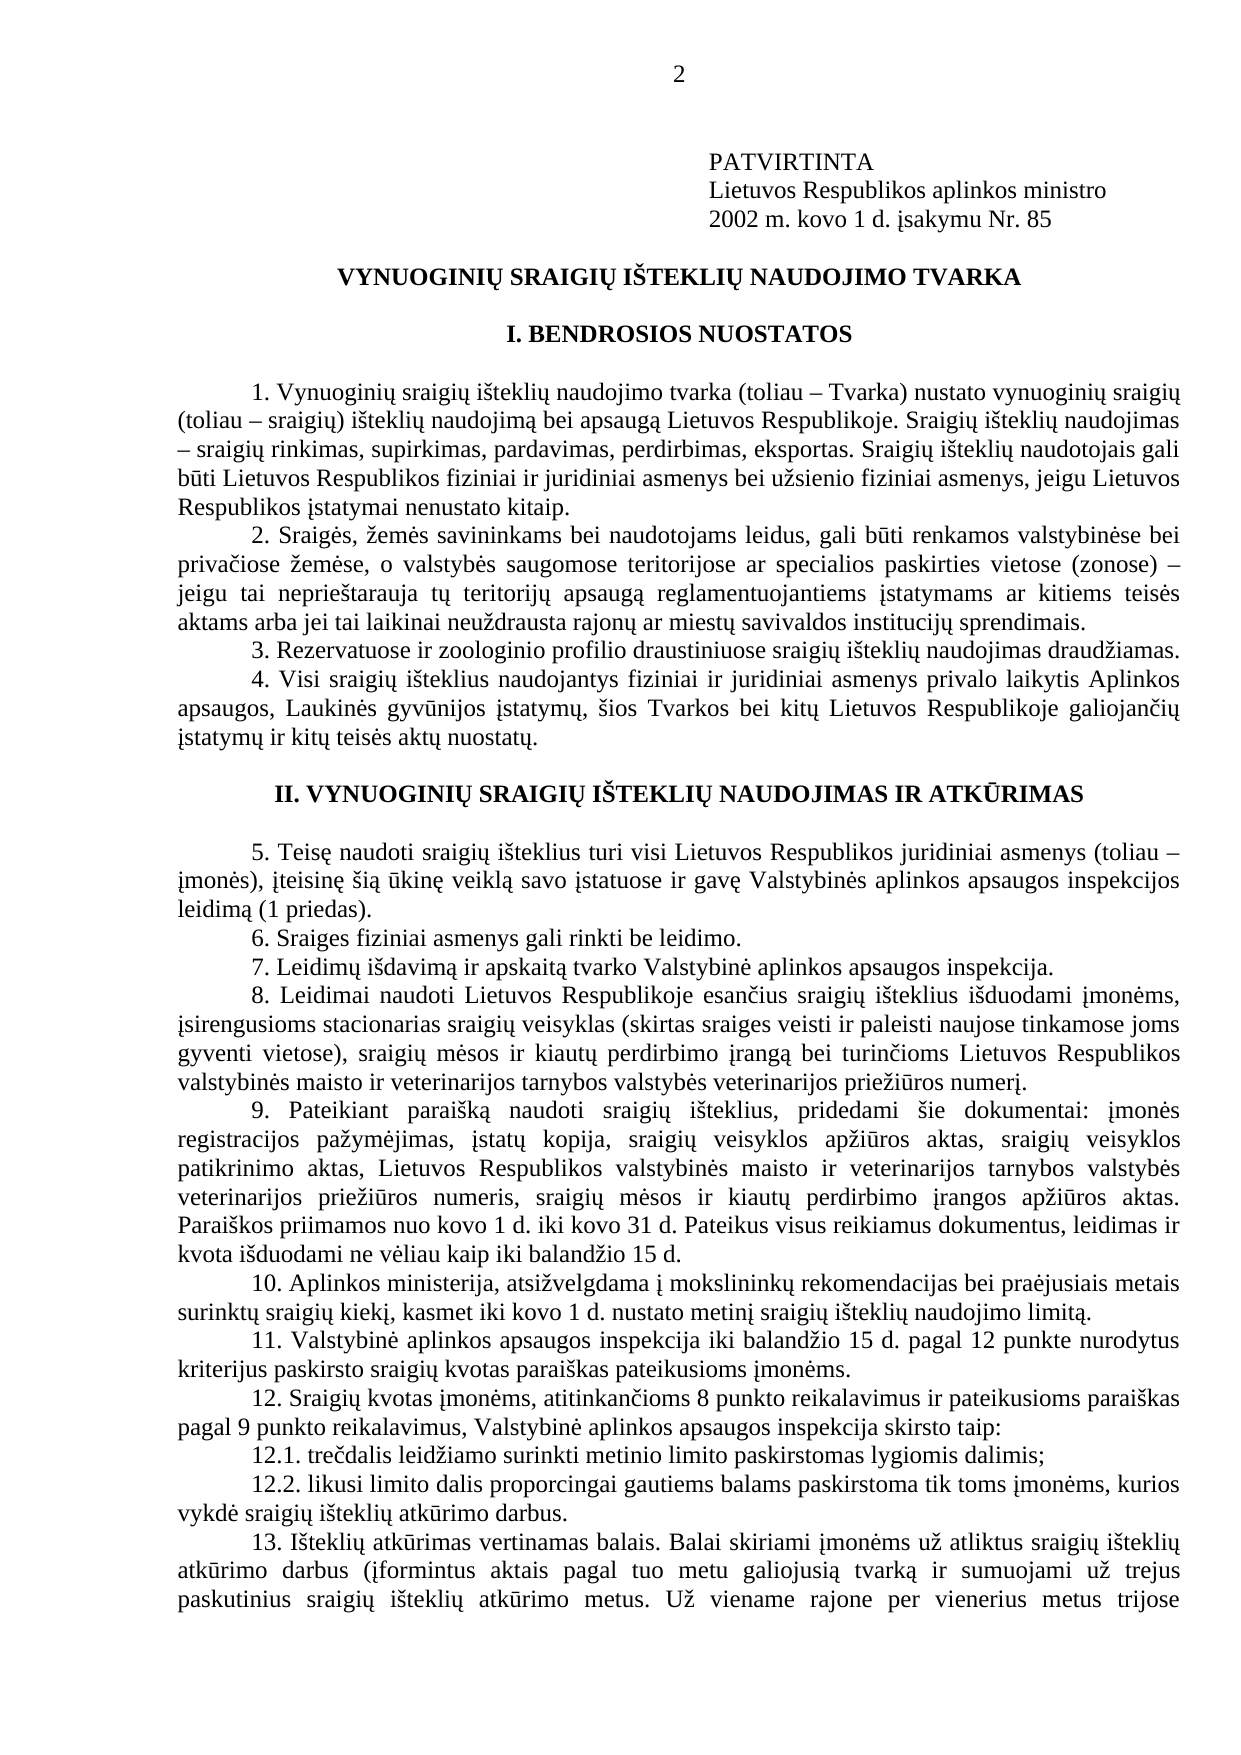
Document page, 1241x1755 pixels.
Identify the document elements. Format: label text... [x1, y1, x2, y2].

text 11. Valstybinė aplinkos apsaugos inspekcija iki balandžio 15 d. pagal 12 punkte nurodytus kriterijus paskirsto sraigių kvotas paraiškas pateikusioms įmonėms. [177, 1326, 1181, 1383]
text 7. Leidimų išdavimą ir apskaitą tvarko Valstybinė aplinkos apsaugos inspekcija. [177, 952, 1181, 981]
text 2. Sraigės, žemės savininkams bei naudotojams leidus, gali būti renkamos valstybinėse bei privačiose žemėse, o valstybės saugomose teritorijose ar specialios paskirties vietose (zonose) – jeigu tai neprieštarauja tų teritorijų apsaugą reglamentuojantiems įstatymams ar kitiems teisės aktams arba jei tai laikinai neuždrausta rajonų ar miestų savivaldos institucijų sprendimais. [177, 521, 1181, 636]
text VYNUOGINIŲ SRAIGIŲ IŠTEKLIŲ NAUDOJIMO TVARKA [177, 262, 1181, 291]
text 12. Sraigių kvotas įmonėms, atitinkančioms 8 punkto reikalavimus ir pateikusioms paraiškas pagal 9 punkto reikalavimus, Valstybinė aplinkos apsaugos inspekcija skirsto taip: [177, 1383, 1181, 1441]
text I. BENDROSIOS NUOSTATOS [177, 319, 1181, 348]
text 9. Pateikiant paraišką naudoti sraigių išteklius, pridedami šie dokumentai: įmonės registracijos pažymėjimas, įstatų kopija, sraigių veisyklos apžiūros aktas, sraigių veisyklos patikrinimo aktas, Lietuvos Respublikos valstybinės maisto ir veterinarijos tarnybos valstybės veterinarijos priežiūros numeris, sraigių mėsos ir kiautų perdirbimo įrangos apžiūros aktas. Paraiškos priimamos nuo kovo 1 d. iki kovo 31 d. Pateikus visus reikiamus dokumentus, leidimas ir kvota išduodami ne vėliau kaip iki balandžio 15 d. [177, 1096, 1181, 1268]
text 5. Teisę naudoti sraigių išteklius turi visi Lietuvos Respublikos juridiniai asmenys (toliau – įmonės), įteisinę šią ūkinę veiklą savo įstatuose ir gavę Valstybinės aplinkos apsaugos inspekcijos leidimą (1 priedas). [177, 837, 1181, 923]
text Lietuvos Respublikos aplinkos ministro [177, 176, 1181, 204]
text 12.1. trečdalis leidžiamo surinkti metinio limito paskirstomas lygiomis dalimis; [177, 1441, 1181, 1469]
text 10. Aplinkos ministerija, atsižvelgdama į mokslininkų rekomendacijas bei praėjusiais metais surinktų sraigių kiekį, kasmet iki kovo 1 d. nustato metinį sraigių išteklių naudojimo limitą. [177, 1268, 1181, 1326]
text 2002 m. kovo 1 d. įsakymu Nr. 85 [177, 204, 1181, 233]
text 8. Leidimai naudoti Lietuvos Respublikoje esančius sraigių išteklius išduodami įmonėms, įsirengusioms stacionarias sraigių veisyklas (skirtas sraiges veisti ir paleisti naujose tinkamose joms gyventi vietose), sraigių mėsos ir kiautų perdirbimo įrangą bei turinčioms Lietuvos Respublikos valstybinės maisto ir veterinarijos tarnybos valstybės veterinarijos priežiūros numerį. [177, 981, 1181, 1096]
text 3. Rezervatuose ir zoologinio profilio draustiniuose sraigių išteklių naudojimas draudžiamas. [177, 636, 1181, 664]
text 6. Sraiges fiziniai asmenys gali rinkti be leidimo. [177, 923, 1181, 952]
text 13. Išteklių atkūrimas vertinamas balais. Balai skiriami įmonėms už atliktus sraigių išteklių atkūrimo darbus (įformintus aktais pagal tuo metu galiojusią tvarką ir sumuojami už trejus paskutinius sraigių išteklių atkūrimo metus. Už viename rajone per vienerius metus trijose [177, 1527, 1181, 1613]
text II. VYNUOGINIŲ SRAIGIŲ IŠTEKLIŲ NAUDOJIMAS IR ATKŪRIMAS [177, 779, 1181, 808]
text 12.2. likusi limito dalis proporcingai gautiems balams paskirstoma tik toms įmonėms, kurios vykdė sraigių išteklių atkūrimo darbus. [177, 1469, 1181, 1527]
text 1. Vynuoginių sraigių išteklių naudojimo tvarka (toliau – Tvarka) nustato vynuoginių sraigių (toliau – sraigių) išteklių naudojimą bei apsaugą Lietuvos Respublikoje. Sraigių išteklių naudojimas – sraigių rinkimas, supirkimas, pardavimas, perdirbimas, eksportas. Sraigių išteklių naudotojais gali būti Lietuvos Respublikos fiziniai ir juridiniai asmenys bei užsienio fiziniai asmenys, jeigu Lietuvos Respublikos įstatymai nenustato kitaip. [177, 377, 1181, 521]
text PATVIRTINTA [177, 147, 1181, 176]
text 4. Visi sraigių išteklius naudojantys fiziniai ir juridiniai asmenys privalo laikytis Aplinkos apsaugos, Laukinės gyvūnijos įstatymų, šios Tvarkos bei kitų Lietuvos Respublikoje galiojančių įstatymų ir kitų teisės aktų nuostatų. [177, 664, 1181, 751]
